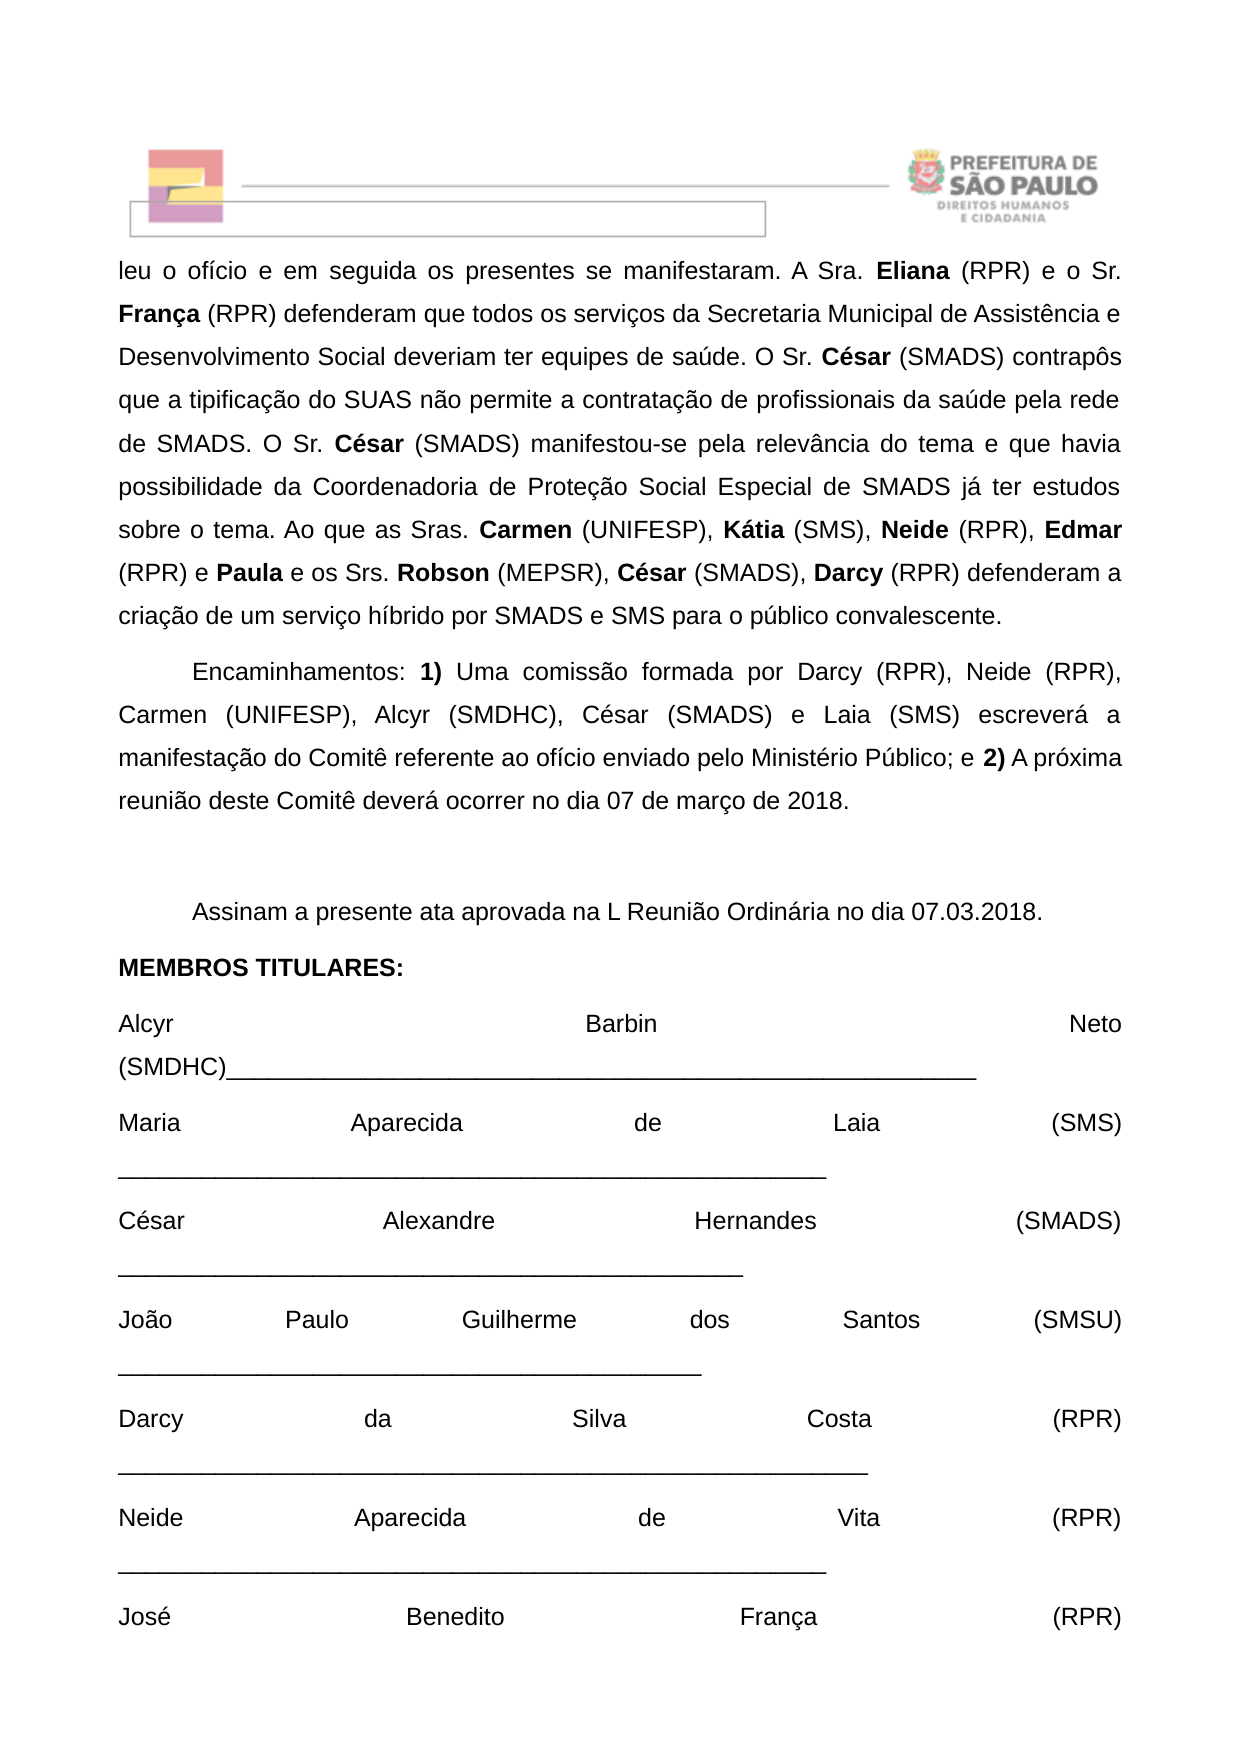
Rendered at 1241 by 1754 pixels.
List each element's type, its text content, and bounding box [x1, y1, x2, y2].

text Maria Aparecida de Laia (SMS) ___________________________________________________ [118, 1107, 1122, 1179]
text Alcyr Barbin Neto (SMDHC)______________________________________________________ [118, 1009, 1122, 1081]
text João Paulo Guilherme dos Santos (SMSU) __________________________________________ [118, 1305, 1122, 1377]
text Darcy da Silva Costa (RPR) ______________________________________________________ [118, 1404, 1122, 1476]
text César Alexandre Hernandes (SMADS) _____________________________________________ [118, 1206, 1122, 1278]
text leu o ofício e em seguida os presentes se manifestaram. A Sra. Eliana (RPR) e o Sr. França (RPR) defenderam que todos os serviços da Secretaria Municipal de Assistência e Desenvolvimento Social deveriam ter equipes de saúde. O Sr. César (SMADS) contrapôs que a tipificação do SUAS não permite a contratação de profissionais da saúde pela rede de SMADS. O Sr. César (SMADS) manifestou-se pela relevância do tema e que havia possibilidade da Coordenadoria de Proteção Social Especial de SMADS já ter estudos sobre o tema. Ao que as Sras. Carmen (UNIFESP), Kátia (SMS), Neide (RPR), Edmar (RPR) e Paula e os Srs. Robson (MEPSR), César (SMADS), Darcy (RPR) defenderam a criação de um serviço híbrido por SMADS e SMS para o público convalescente. [118, 242, 1122, 630]
text José Benedito França (RPR) [118, 1601, 1122, 1630]
text Assinam a presente ata aprovada na L Reunião Ordinária no dia 07.03.2018. [118, 897, 1122, 926]
text Encaminhamentos: 1) Uma comissão formada por Darcy (RPR), Neide (RPR), Carmen (UNIFESP), Alcyr (SMDHC), César (SMADS) e Laia (SMS) escreverá a manifestação do Comitê referente ao ofício enviado pelo Ministério Público; e 2) A próxima reunião deste Comitê deverá ocorrer no dia 07 de março de 2018. [118, 657, 1122, 815]
text MEMBROS TITULARES: [118, 953, 1122, 982]
text Neide Aparecida de Vita (RPR) ___________________________________________________ [118, 1503, 1122, 1574]
